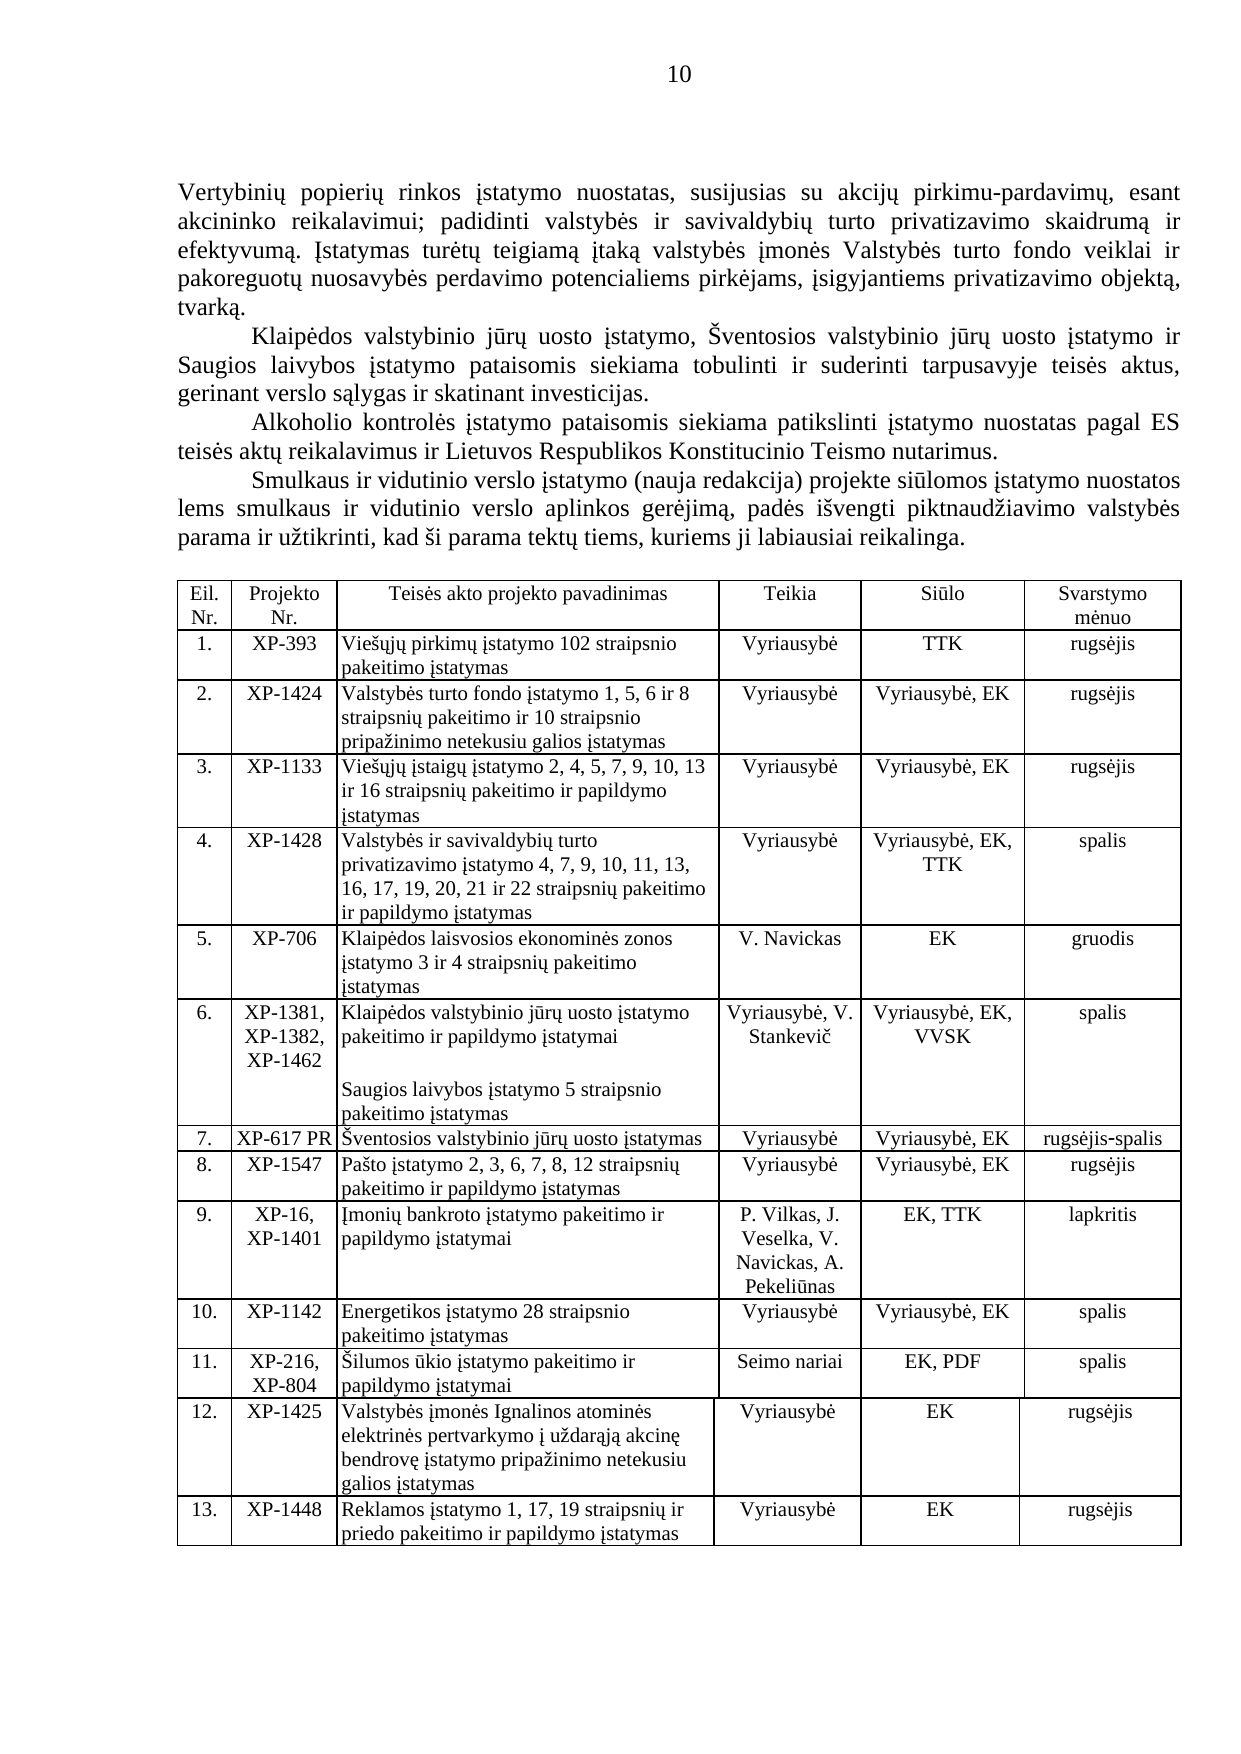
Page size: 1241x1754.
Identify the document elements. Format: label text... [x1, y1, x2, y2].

table_cell spalis [1025, 1349, 1180, 1397]
table_cell Įmonių bankroto įstatymo pakeitimo ir papildymo įstatymai [338, 1202, 718, 1298]
table_cell XP-1448 [232, 1497, 336, 1545]
table_cell XP-16, XP-1401 [232, 1202, 336, 1298]
table_cell XP-1547 [232, 1152, 336, 1200]
table_cell Vyriausybė [720, 681, 860, 753]
table_cell XP-1424 [232, 681, 336, 753]
table_cell Vyriausybė [720, 1300, 860, 1347]
table_cell EK [862, 1497, 1019, 1545]
table_cell Vyriausybė, EK [862, 681, 1024, 753]
table_cell Vyriausybė [720, 1152, 860, 1200]
table_cell Saugios laivybos įstatymo 5 straipsnio pakeitimo įstatymas [338, 1075, 718, 1125]
text Vertybinių popierių rinkos įstatymo nuostatas, susijusias su akcijų pirkimu-pardavimų, esant akcininko reikalavimui; padidinti valstybės ir savivaldybių turto privatizavimo skaidrumą ir efektyvumą. Įstatymas turėtų teigiamą įtaką valstybės įmonės Valstybės turto fondo veiklai ir pakoreguotų nuosavybės perdavimo potencialiems pirkėjams, įsigyjantiems privatizavimo objektą, tvarką. [177, 177, 1181, 321]
table_cell XP-706 [232, 926, 336, 998]
table_cell XP-1142 [232, 1300, 336, 1347]
table_cell 7. [227, 1126, 231, 1150]
table_cell spalis [1025, 1000, 1180, 1125]
table_cell EK, PDF [862, 1349, 1024, 1397]
table_cell spalis [1025, 1300, 1180, 1347]
table_cell TTK [862, 631, 1024, 679]
table_cell 11. [178, 1349, 231, 1397]
table_cell XP-1425 [232, 1399, 336, 1495]
table_cell Vyriausybė, EK, VVSK [862, 1000, 1024, 1125]
table_cell Vyriausybė [715, 1399, 860, 1495]
text Klaipėdos valstybinio jūrų uosto įstatymo, Šventosios valstybinio jūrų uosto įstatymo ir Saugios laivybos įstatymo pataisomis siekiama tobulinti ir suderinti tarpusavyje teisės aktus, gerinant verslo sąlygas ir skatinant investicijas. [177, 321, 1181, 407]
table_cell spalis [1025, 828, 1180, 924]
table_cell rugsėjis [1020, 1497, 1180, 1545]
text Smulkaus ir vidutinio verslo įstatymo (nauja redakcija) projekte siūlomos įstatymo nuostatos lems smulkaus ir vidutinio verslo aplinkos gerėjimą, padės išvengti piktnaudžiavimo valstybės parama ir užtikrinti, kad ši parama tektų tiems, kuriems ji labiausiai reikalinga. [177, 465, 1181, 551]
table_cell Vyriausybė [720, 755, 860, 827]
table_cell EK [862, 1399, 1019, 1495]
table_cell Vyriausybė, EK, TTK [862, 828, 1024, 924]
table_cell rugsėjis [1025, 1152, 1180, 1200]
table_cell Vyriausybė, EK [862, 755, 1024, 827]
table_header Teisės akto projekto pavadinimas [338, 581, 718, 629]
table_cell rugsėjis [1025, 755, 1180, 827]
table_cell 12. [178, 1399, 231, 1495]
table_cell 9. [178, 1202, 231, 1298]
table_cell rugsėjis [1025, 681, 1180, 753]
table_cell XP-1133 [232, 755, 336, 827]
table_cell lapkritis [1025, 1202, 1180, 1298]
table_cell 13. [178, 1497, 231, 1545]
table_cell 5. [178, 926, 231, 998]
table_cell Vyriausybė, EK [862, 1152, 1024, 1200]
table_cell gruodis [1025, 926, 1180, 998]
table_cell Vyriausybė [720, 828, 860, 924]
table_cell Vyriausybė [720, 631, 860, 679]
table_cell 3. [178, 755, 231, 827]
table_cell XP-393 [232, 631, 336, 679]
table_cell EK [862, 926, 1024, 998]
table_cell V. Navickas [720, 926, 860, 998]
table_cell Seimo nariai [720, 1349, 860, 1397]
table_header Siūlo [862, 581, 1024, 629]
table_cell Vyriausybė [715, 1497, 860, 1545]
table_cell rugsėjis [1025, 631, 1180, 679]
table_cell Klaipėdos valstybinio jūrų uosto įstatymo pakeitimo ir papildymo įstatymai [338, 1000, 718, 1075]
table_cell Vyriausybė, EK [862, 1300, 1024, 1347]
table_cell Vyriausybė, V. Stankevič [720, 1000, 860, 1125]
table_cell 4. [178, 828, 231, 924]
table_cell rugsėjis [1020, 1399, 1180, 1495]
table_cell 10. [178, 1300, 231, 1347]
table_cell 8. [178, 1152, 231, 1200]
table_header Teikia [720, 581, 860, 629]
text Alkoholio kontrolės įstatymo pataisomis siekiama patikslinti įstatymo nuostatas pagal ES teisės aktų reikalavimus ir Lietuvos Respublikos Konstitucinio Teismo nutarimus. [177, 407, 1181, 465]
table_cell XP-1381, XP-1382, XP-1462 [232, 1000, 336, 1125]
table_cell 1. [178, 631, 231, 679]
table_cell 6. [178, 1000, 231, 1125]
table_cell EK, TTK [862, 1202, 1024, 1298]
table_header Eil. Nr. [227, 581, 231, 629]
table_cell XP-1428 [232, 828, 336, 924]
table_cell 2. [178, 681, 231, 753]
